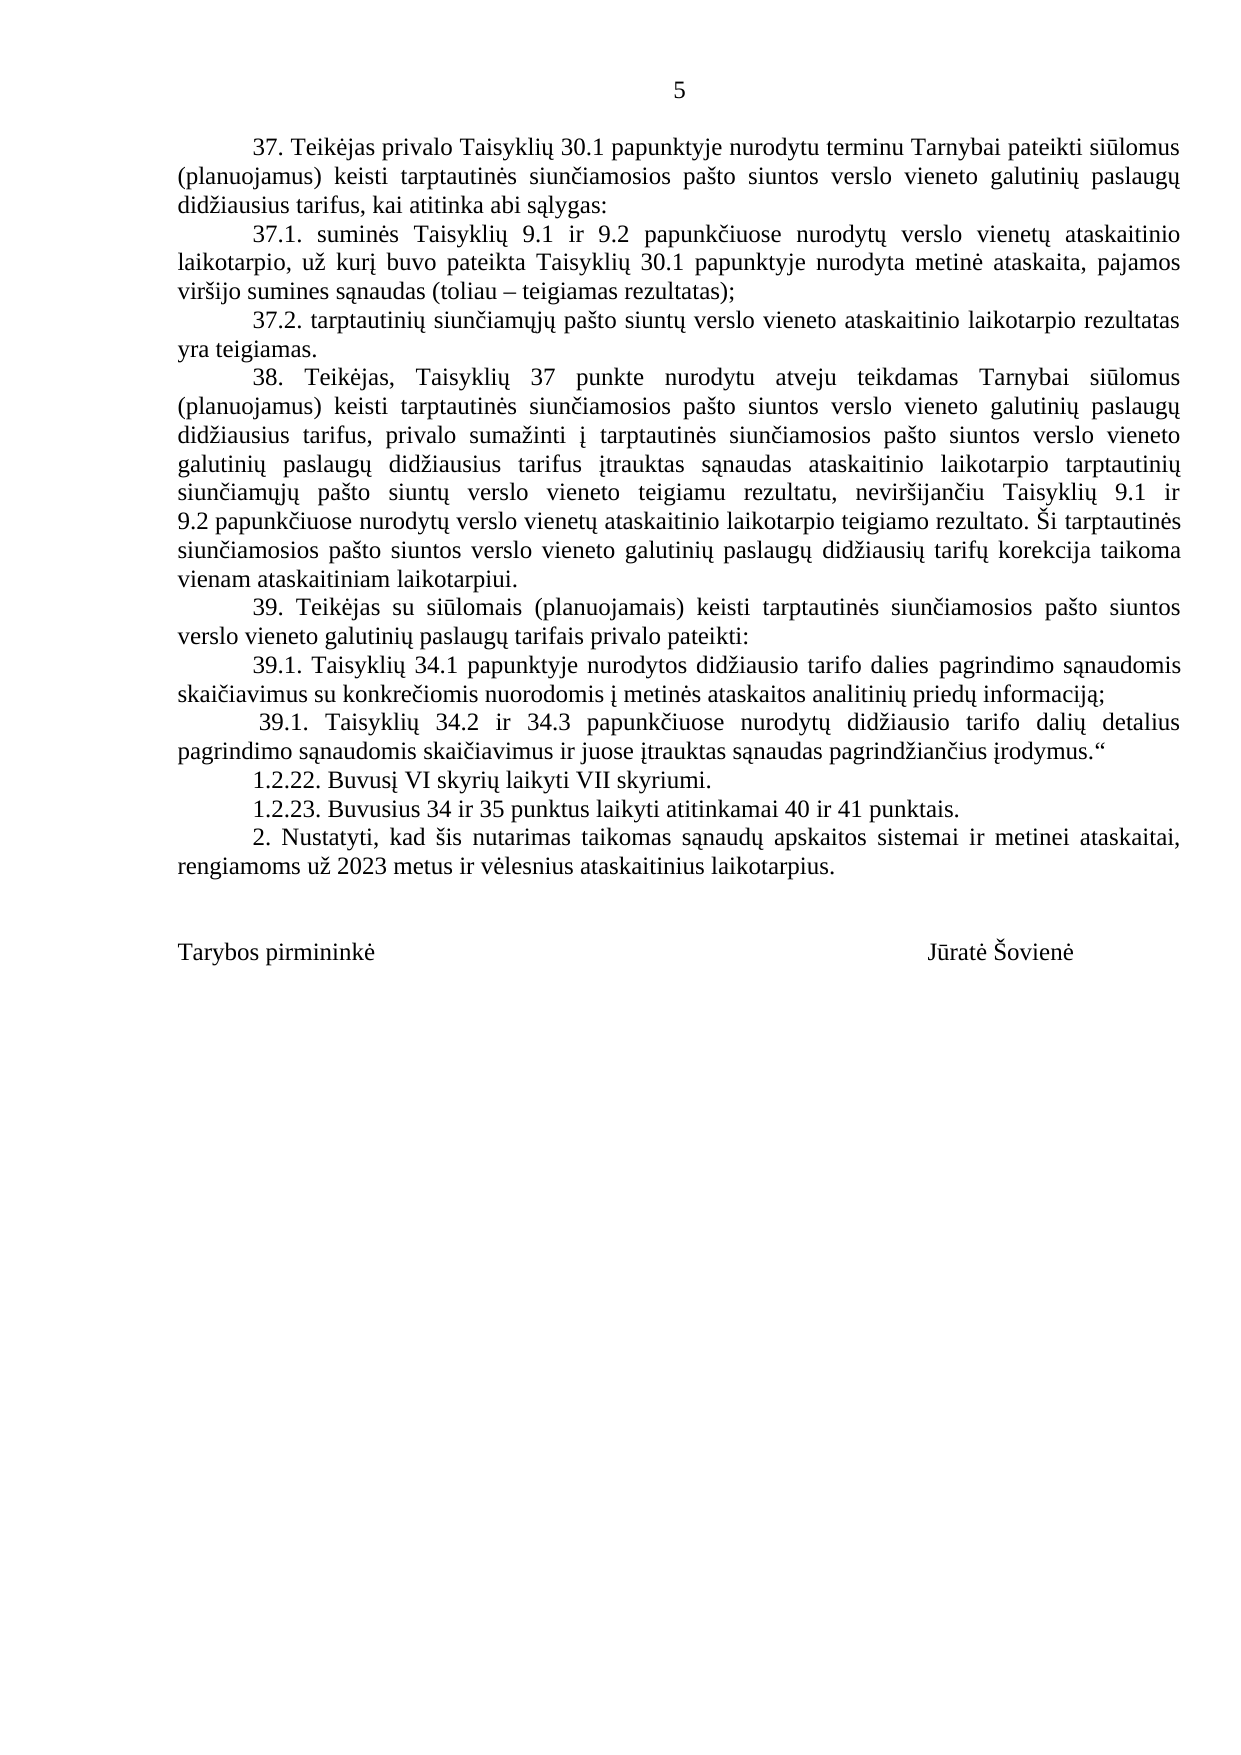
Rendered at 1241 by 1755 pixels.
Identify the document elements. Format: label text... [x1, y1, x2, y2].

text 39.1. Taisyklių 34.2 ir 34.3 papunkčiuose nurodytų didžiausio tarifo dalių detalius pagrindimo sąnaudomis skaičiavimus ir juose įtrauktas sąnaudas pagrindžiančius įrodymus.“ [177, 707, 1181, 765]
text 37.1. suminės Taisyklių 9.1 ir 9.2 papunkčiuose nurodytų verslo vienetų ataskaitinio laikotarpio, už kurį buvo pateikta Taisyklių 30.1 papunktyje nurodyta metinė ataskaita, pajamos viršijo sumines sąnaudas (toliau – teigiamas rezultatas); [177, 219, 1181, 305]
text 1.2.23. Buvusius 34 ir 35 punktus laikyti atitinkamai 40 ir 41 punktais. [177, 794, 1181, 822]
text 1.2.22. Buvusį VI skyrių laikyti VII skyriumi. [177, 765, 1181, 794]
text Tarybos pirmininkė Jūratė Šovienė [177, 937, 1181, 966]
text 37.2. tarptautinių siunčiamųjų pašto siuntų verslo vieneto ataskaitinio laikotarpio rezultatas yra teigiamas. [177, 305, 1181, 362]
text 37. Teikėjas privalo Taisyklių 30.1 papunktyje nurodytu terminu Tarnybai pateikti siūlomus (planuojamus) keisti tarptautinės siunčiamosios pašto siuntos verslo vieneto galutinių paslaugų didžiausius tarifus, kai atitinka abi sąlygas: [177, 132, 1181, 219]
text 39.1. Taisyklių 34.1 papunktyje nurodytos didžiausio tarifo dalies pagrindimo sąnaudomis skaičiavimus su konkrečiomis nuorodomis į metinės ataskaitos analitinių priedų informaciją; [177, 650, 1181, 707]
text 39. Teikėjas su siūlomais (planuojamais) keisti tarptautinės siunčiamosios pašto siuntos verslo vieneto galutinių paslaugų tarifais privalo pateikti: [177, 592, 1181, 650]
text 2. Nustatyti, kad šis nutarimas taikomas sąnaudų apskaitos sistemai ir metinei ataskaitai, rengiamoms už 2023 metus ir vėlesnius ataskaitinius laikotarpius. [177, 822, 1181, 880]
text 38. Teikėjas, Taisyklių 37 punkte nurodytu atveju teikdamas Tarnybai siūlomus (planuojamus) keisti tarptautinės siunčiamosios pašto siuntos verslo vieneto galutinių paslaugų didžiausius tarifus, privalo sumažinti į tarptautinės siunčiamosios pašto siuntos verslo vieneto galutinių paslaugų didžiausius tarifus įtrauktas sąnaudas ataskaitinio laikotarpio tarptautinių siunčiamųjų pašto siuntų verslo vieneto teigiamu rezultatu, neviršijančiu Taisyklių 9.1 ir 9.2 papunkčiuose nurodytų verslo vienetų ataskaitinio laikotarpio teigiamo rezultato. Ši tarptautinės siunčiamosios pašto siuntos verslo vieneto galutinių paslaugų didžiausių tarifų korekcija taikoma vienam ataskaitiniam laikotarpiui. [177, 362, 1181, 592]
